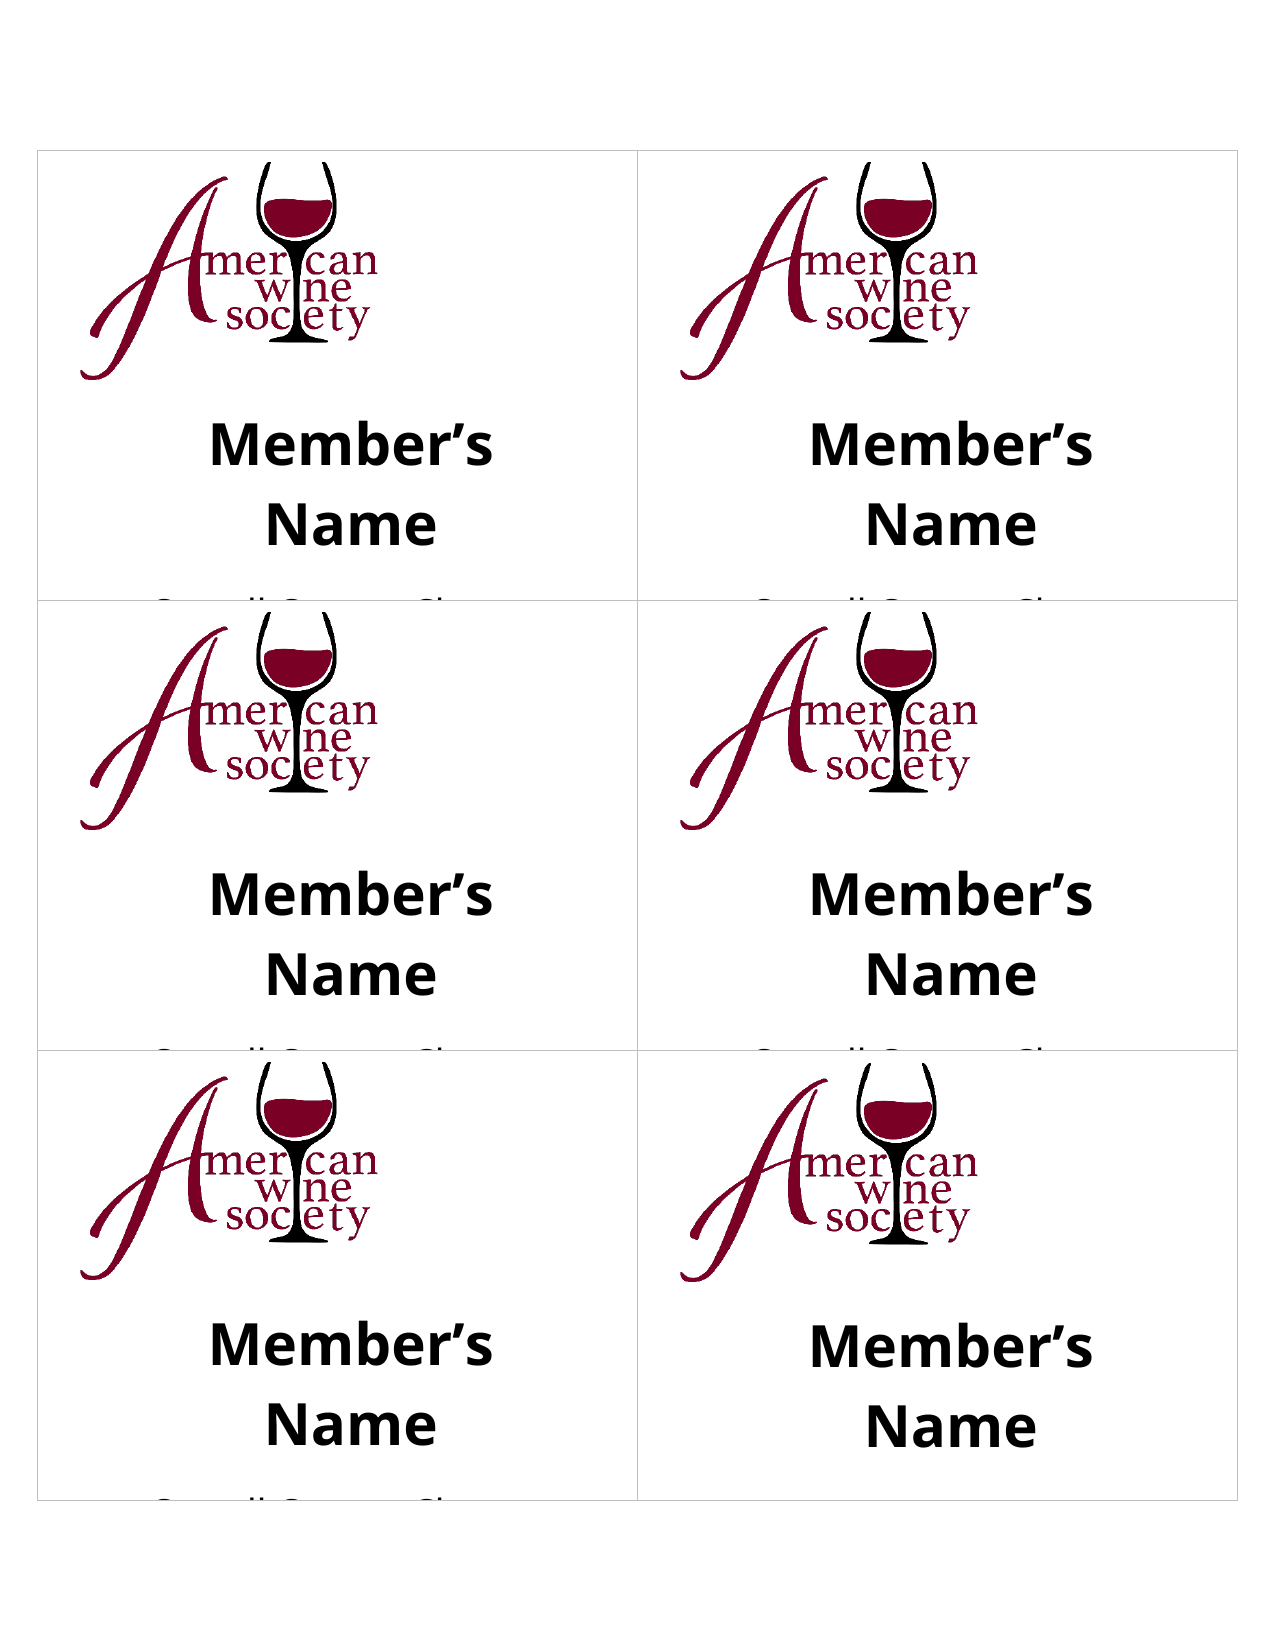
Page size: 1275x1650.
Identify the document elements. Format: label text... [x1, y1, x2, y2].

table_cell [1238, 1050, 1251, 1500]
table_header Member’s Name Carroll County Chapter [651, 151, 1237, 600]
table_header Member’s Name Carroll County Chapter [51, 151, 637, 600]
table_cell [638, 1051, 651, 1500]
table_cell [1238, 600, 1251, 1050]
table_header Member’s Name Carroll County Chapter [638, 151, 651, 600]
table_header Member’s Name Carroll County Chapter [1238, 150, 1251, 600]
table_cell Member’s Name Carroll County Chapter [51, 601, 637, 1050]
table_cell Member’s Name Carroll County Chapter [51, 1051, 637, 1500]
table_cell [638, 601, 651, 1050]
table_cell Member’s Name Carroll County Chapter [651, 1051, 1237, 1500]
table_cell Member’s Name Carroll County Chapter [651, 601, 1237, 1050]
